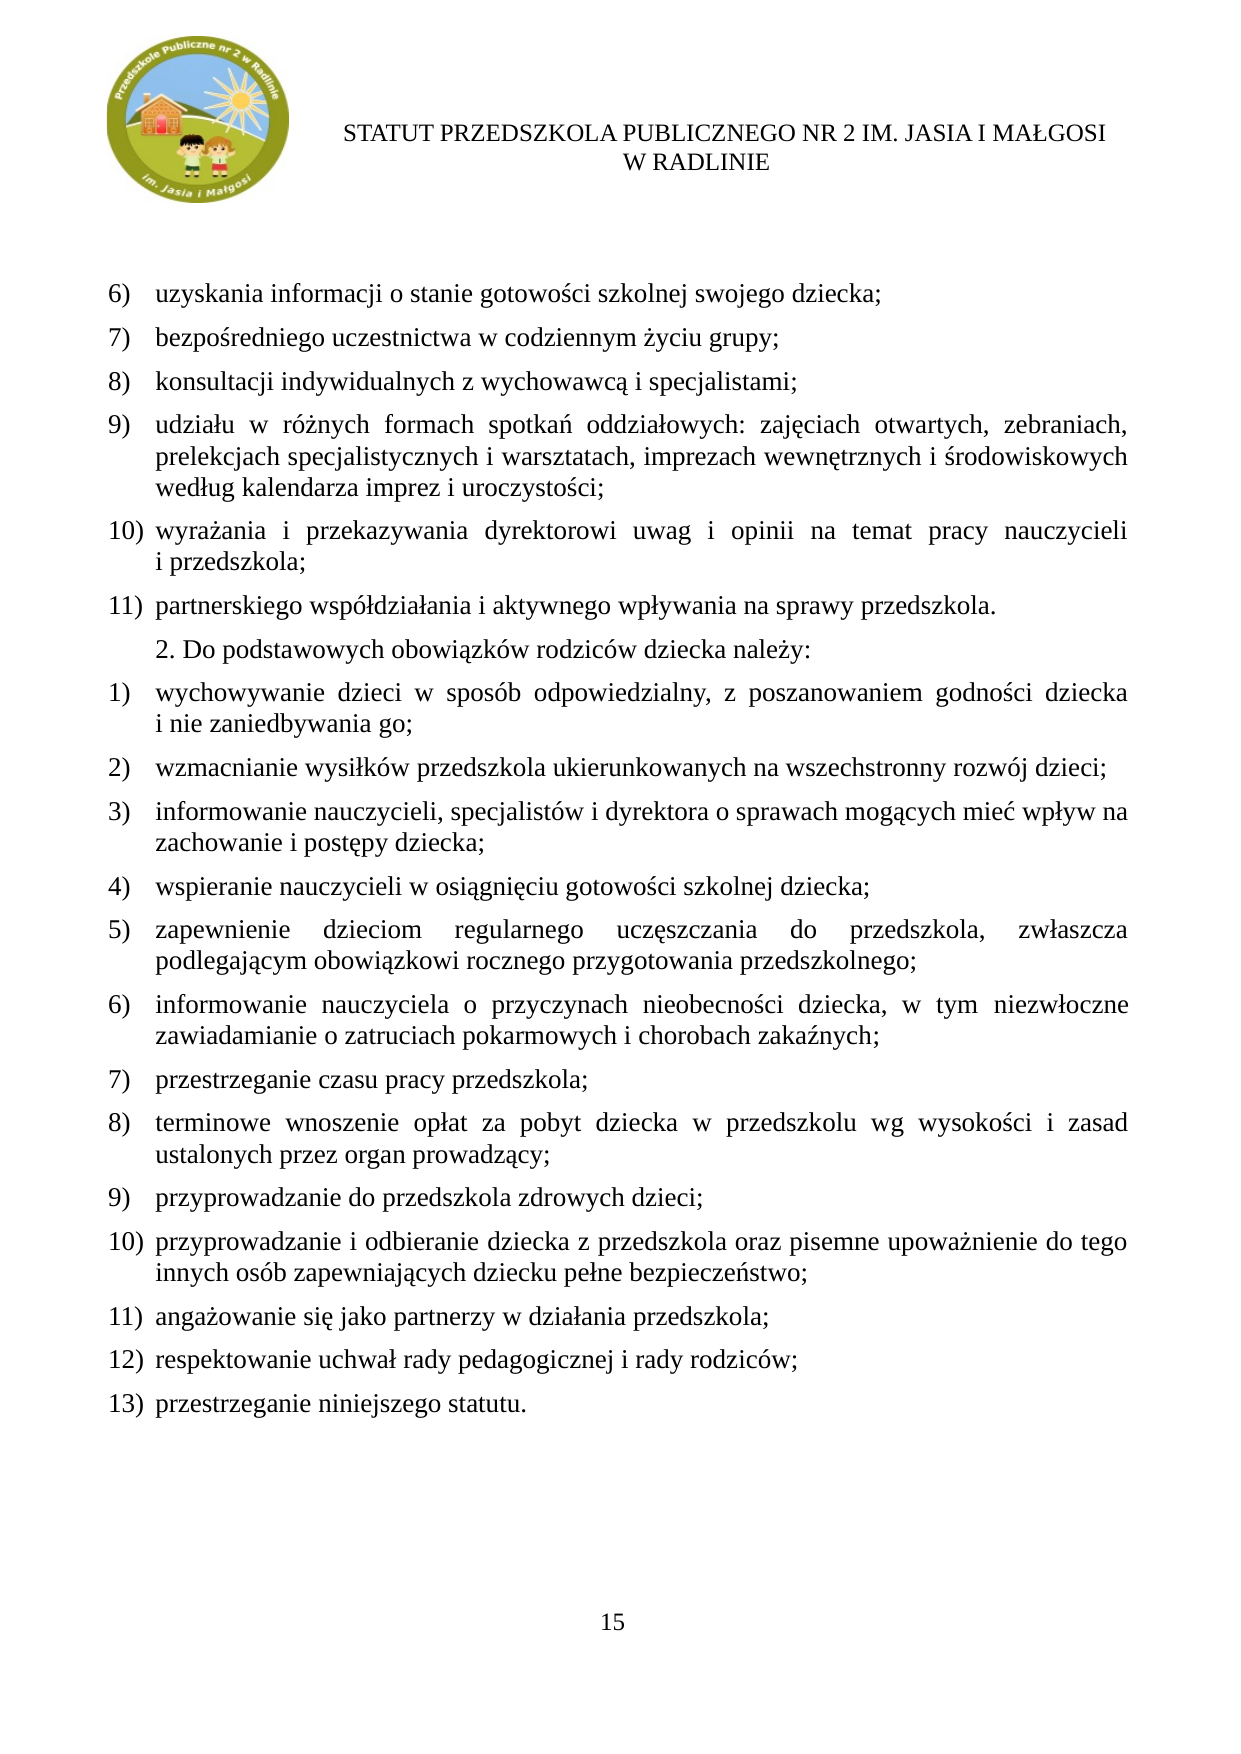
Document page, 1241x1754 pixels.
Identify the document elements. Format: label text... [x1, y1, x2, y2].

list respektowanie uchwał rady pedagogicznej i rady rodziców; [108, 1343, 1129, 1374]
list 6) informowanie nauczyciela o przyczynach nieobecności dziecka, w tym niezwłoczne zawiadamianie o zatruciach pokarmowych i chorobach zakaźnych; [108, 988, 1129, 1050]
list 13) przestrzeganie niniejszego statutu. [108, 1387, 1129, 1418]
list wyrażania i przekazywania dyrektorowi uwag i opinii na temat pracy nauczycieli i przedszkola; [108, 514, 1129, 577]
picture [106, 36, 289, 203]
list partnerskiego współdziałania i aktywnego wpływania na sprawy przedszkola. [108, 589, 1129, 620]
list 1) wychowywanie dzieci w sposób odpowiedzialny, z poszanowaniem godności dziecka i nie zaniedbywania go; [108, 676, 1129, 739]
list 7) przestrzeganie czasu pracy przedszkola; [108, 1063, 1129, 1094]
list konsultacji indywidualnych z wychowawcą i specjalistami; [108, 365, 1129, 396]
list 2. Do podstawowych obowiązków rodziców dziecka należy: [108, 633, 1129, 664]
list uzyskania informacji o stanie gotowości szkolnej swojego dziecka; [108, 277, 1129, 309]
list [108, 234, 1129, 265]
list informowanie nauczycieli, specjalistów i dyrektora o sprawach mogących mieć wpływ na zachowanie i postępy dziecka; [108, 795, 1129, 857]
list angażowanie się jako partnerzy w działania przedszkola; [108, 1300, 1129, 1331]
list przyprowadzanie i odbieranie dziecka z przedszkola oraz pisemne upoważnienie do tego innych osób zapewniających dziecku pełne bezpieczeństwo; [108, 1225, 1129, 1287]
list wzmacnianie wysiłków przedszkola ukierunkowanych na wszechstronny rozwój dzieci; [108, 751, 1129, 782]
list przyprowadzanie do przedszkola zdrowych dzieci; [108, 1181, 1129, 1212]
list bezpośredniego uczestnictwa w codziennym życiu grupy; [108, 321, 1129, 352]
list udziału w różnych formach spotkań oddziałowych: zajęciach otwartych, zebraniach, prelekcjach specjalistycznych i warsztatach, imprezach wewnętrznych i środowiskowych według kalendarza imprez i uroczystości; [108, 408, 1129, 502]
list 4) wspieranie nauczycieli w osiągnięciu gotowości szkolnej dziecka; [108, 870, 1129, 901]
list 5) zapewnienie dzieciom regularnego uczęszczania do przedszkola, zwłaszcza podlegającym obowiązkowi rocznego przygotowania przedszkolnego; [108, 913, 1129, 976]
list 8) terminowe wnoszenie opłat za pobyt dziecka w przedszkolu wg wysokości i zasad ustalonych przez organ prowadzący; [108, 1107, 1129, 1169]
